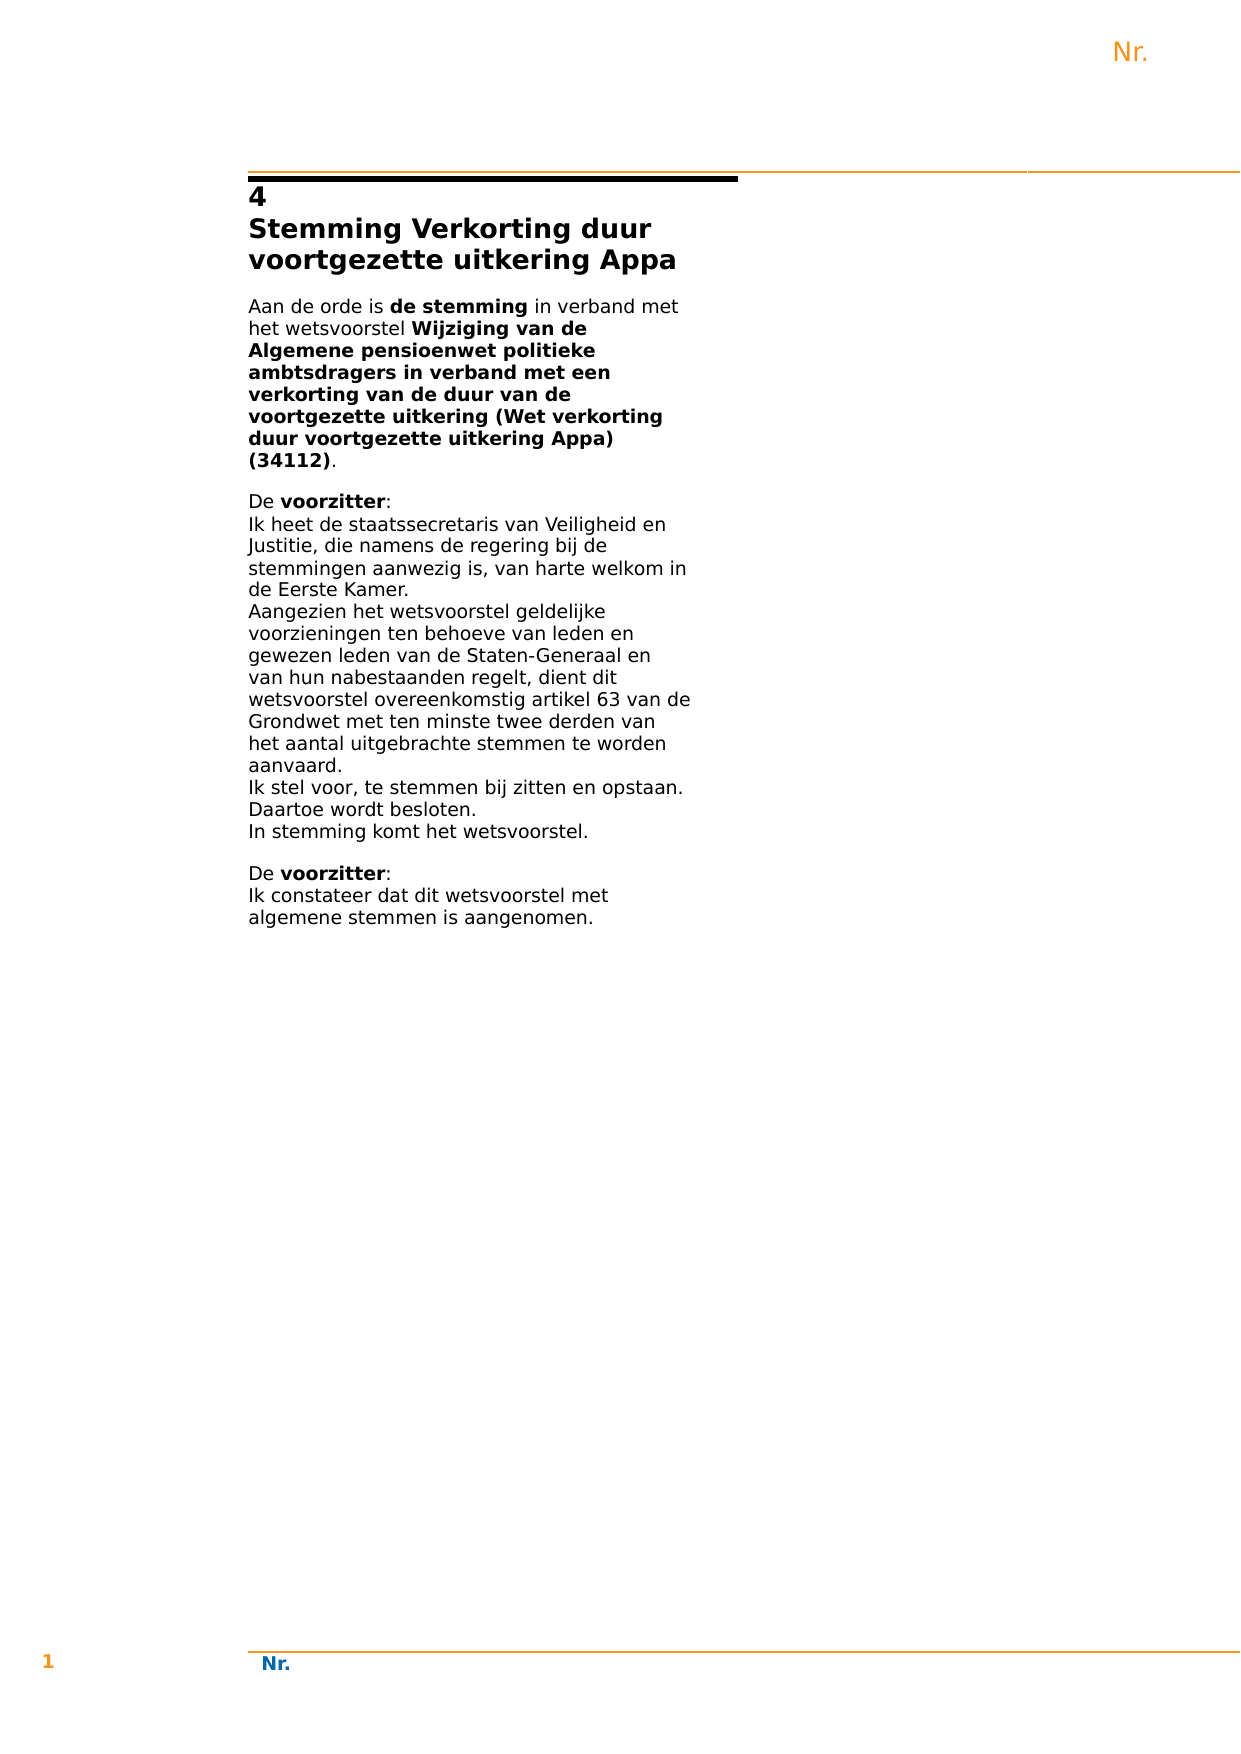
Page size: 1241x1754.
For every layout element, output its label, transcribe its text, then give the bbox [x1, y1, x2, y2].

text Aangezien het wetsvoorstel geldelijke voorzieningen ten behoeve van leden en gewezen leden van de Staten-Generaal en van hun nabestaanden regelt, dient dit wetsvoorstel overeenkomstig artikel 63 van de Grondwet met ten minste twee derden van het aantal uitgebrachte stemmen te worden aanvaard. [248, 601, 691, 777]
title 4 Stemming Verkorting duur voortgezette uitkering Appa [248, 182, 691, 276]
text De voorzitter: [248, 863, 691, 885]
text Aan de orde is de stemming in verband met het wetsvoorstel Wijziging van de Algemene pensioenwet politieke ambtsdragers in verband met een verkorting van de duur van de voortgezette uitkering (Wet verkorting duur voortgezette uitkering Appa) (34112). [248, 296, 691, 471]
text De voorzitter: [248, 491, 691, 513]
text Ik stel voor, te stemmen bij zitten en opstaan. [248, 777, 691, 799]
text Ik heet de staatssecretaris van Veiligheid en Justitie, die namens de regering bij de stemmingen aanwezig is, van harte welkom in de Eerste Kamer. [248, 513, 691, 601]
text Ik constateer dat dit wetsvoorstel met algemene stemmen is aangenomen. [248, 885, 691, 929]
text Daartoe wordt besloten. [248, 799, 691, 821]
text In stemming komt het wetsvoorstel. [248, 821, 691, 843]
